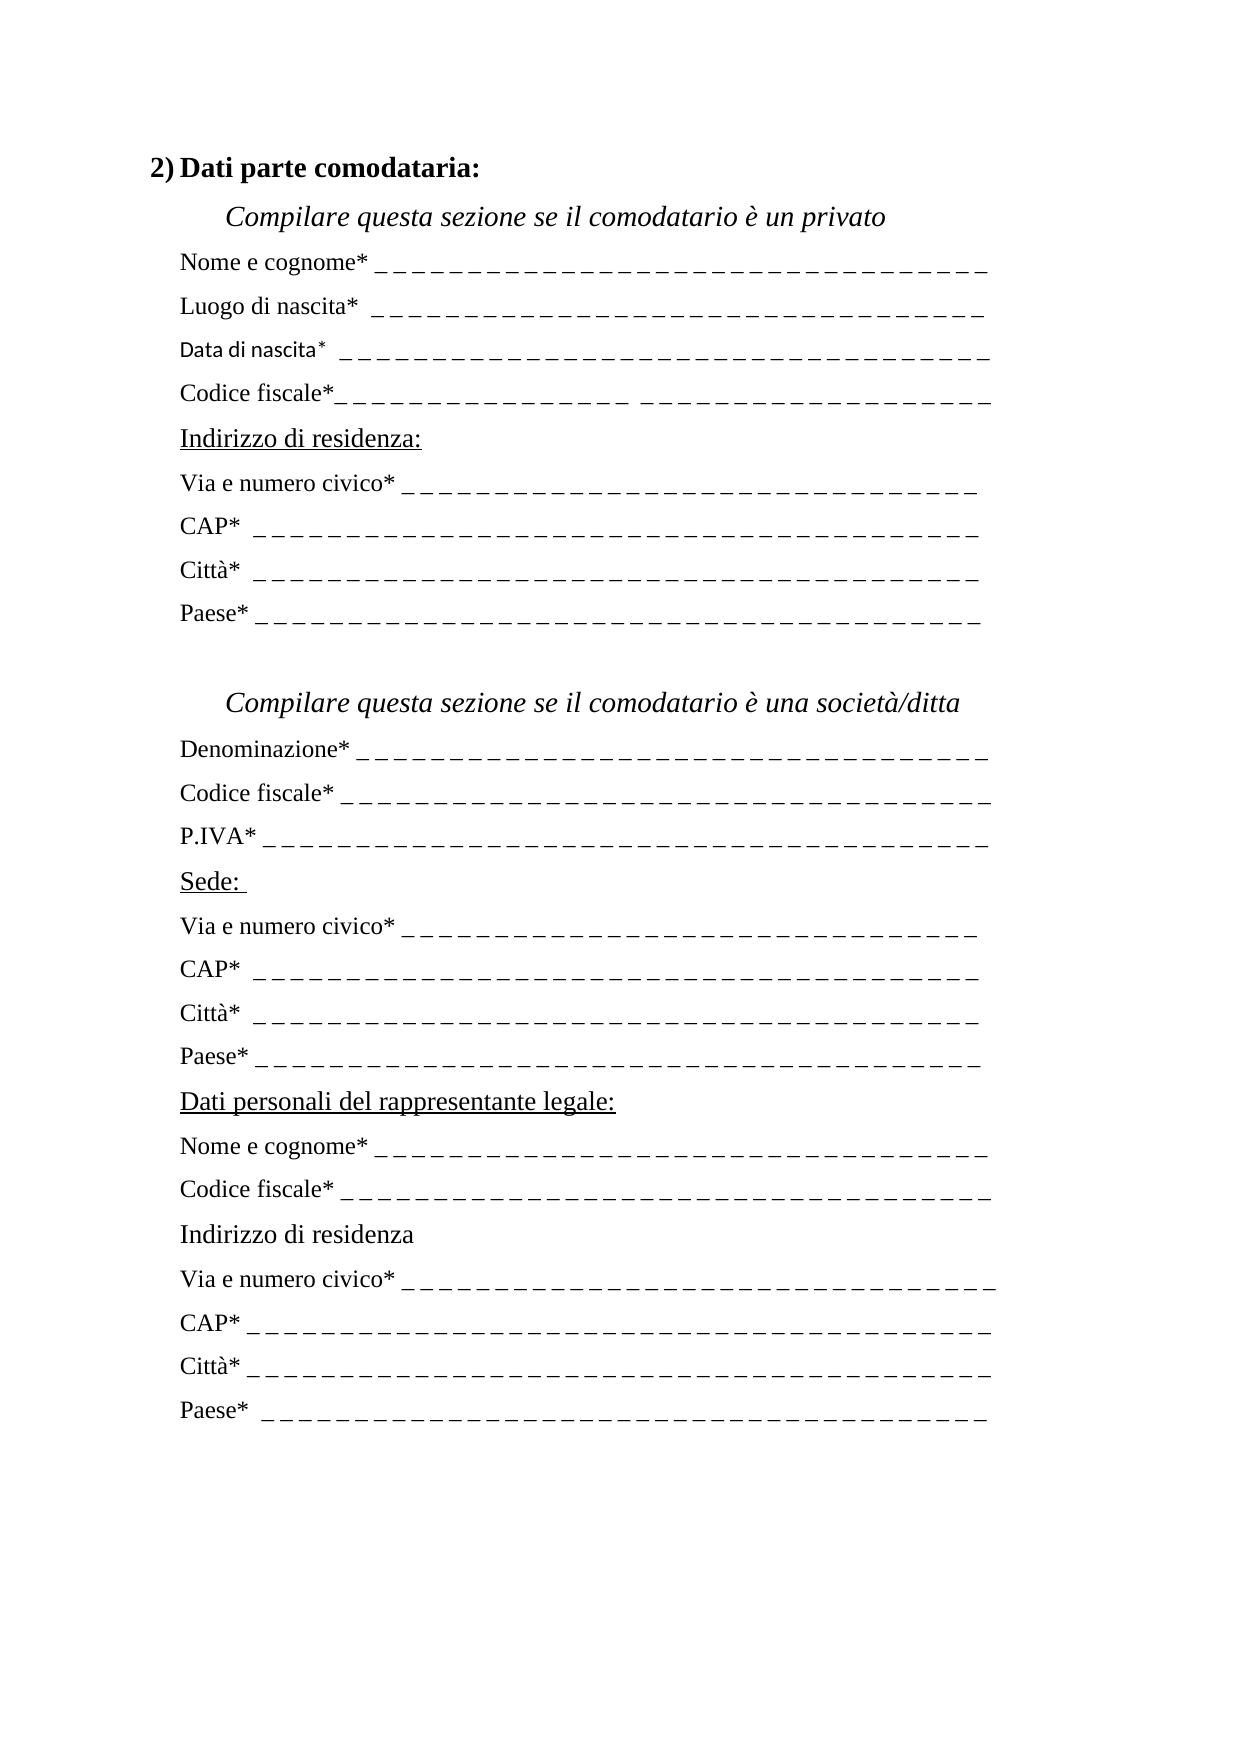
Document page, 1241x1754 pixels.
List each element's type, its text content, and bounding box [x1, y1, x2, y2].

list Città* _ _ _ _ _ _ _ _ _ _ _ _ _ _ _ _ _ _ _ _ _ _ _ _ _ _ _ _ _ _ _ _ _ _ _ _ _ _ _ [179, 998, 1090, 1027]
list Compilare questa sezione se il comodatario è un privato [187, 199, 1090, 232]
list Nome e cognome* _ _ _ _ _ _ _ _ _ _ _ _ _ _ _ _ _ _ _ _ _ _ _ _ _ _ _ _ _ _ _ _ _ [179, 247, 1090, 276]
list Data di nascita* _ _ _ _ _ _ _ _ _ _ _ _ _ _ _ _ _ _ _ _ _ _ _ _ _ _ _ _ _ _ _ _ _ _ _ [179, 334, 1090, 363]
list Via e numero civico* _ _ _ _ _ _ _ _ _ _ _ _ _ _ _ _ _ _ _ _ _ _ _ _ _ _ _ _ _ _ _ [179, 468, 1090, 497]
list CAP* _ _ _ _ _ _ _ _ _ _ _ _ _ _ _ _ _ _ _ _ _ _ _ _ _ _ _ _ _ _ _ _ _ _ _ _ _ _ _ [179, 511, 1090, 540]
list Sede: [179, 865, 1090, 896]
list P.IVA* _ _ _ _ _ _ _ _ _ _ _ _ _ _ _ _ _ _ _ _ _ _ _ _ _ _ _ _ _ _ _ _ _ _ _ _ _ _ _ [179, 821, 1090, 850]
list Luogo di nascita* _ _ _ _ _ _ _ _ _ _ _ _ _ _ _ _ _ _ _ _ _ _ _ _ _ _ _ _ _ _ _ _ _ [179, 291, 1090, 319]
list Via e numero civico* _ _ _ _ _ _ _ _ _ _ _ _ _ _ _ _ _ _ _ _ _ _ _ _ _ _ _ _ _ _ _ [179, 911, 1090, 939]
list Città* _ _ _ _ _ _ _ _ _ _ _ _ _ _ _ _ _ _ _ _ _ _ _ _ _ _ _ _ _ _ _ _ _ _ _ _ _ _ _ _ [179, 1351, 1090, 1380]
list Denominazione* _ _ _ _ _ _ _ _ _ _ _ _ _ _ _ _ _ _ _ _ _ _ _ _ _ _ _ _ _ _ _ _ _ _ [179, 734, 1090, 763]
list Paese* _ _ _ _ _ _ _ _ _ _ _ _ _ _ _ _ _ _ _ _ _ _ _ _ _ _ _ _ _ _ _ _ _ _ _ _ _ _ _ [179, 1041, 1090, 1070]
list Nome e cognome* _ _ _ _ _ _ _ _ _ _ _ _ _ _ _ _ _ _ _ _ _ _ _ _ _ _ _ _ _ _ _ _ _ [179, 1131, 1090, 1160]
list Codice fiscale* _ _ _ _ _ _ _ _ _ _ _ _ _ _ _ _ _ _ _ _ _ _ _ _ _ _ _ _ _ _ _ _ _ _ _ [179, 778, 1090, 806]
list Indirizzo di residenza: [179, 422, 1090, 453]
list Paese* _ _ _ _ _ _ _ _ _ _ _ _ _ _ _ _ _ _ _ _ _ _ _ _ _ _ _ _ _ _ _ _ _ _ _ _ _ _ _ [179, 1395, 1090, 1423]
list Via e numero civico* _ _ _ _ _ _ _ _ _ _ _ _ _ _ _ _ _ _ _ _ _ _ _ _ _ _ _ _ _ _ _ _ [179, 1264, 1090, 1293]
list CAP* _ _ _ _ _ _ _ _ _ _ _ _ _ _ _ _ _ _ _ _ _ _ _ _ _ _ _ _ _ _ _ _ _ _ _ _ _ _ _ [179, 954, 1090, 983]
list CAP* _ _ _ _ _ _ _ _ _ _ _ _ _ _ _ _ _ _ _ _ _ _ _ _ _ _ _ _ _ _ _ _ _ _ _ _ _ _ _ _ [179, 1308, 1090, 1336]
list Codice fiscale* _ _ _ _ _ _ _ _ _ _ _ _ _ _ _ _ _ _ _ _ _ _ _ _ _ _ _ _ _ _ _ _ _ _ _ [179, 1174, 1090, 1203]
list Dati personali del rappresentante legale: [179, 1085, 1090, 1116]
list Paese* _ _ _ _ _ _ _ _ _ _ _ _ _ _ _ _ _ _ _ _ _ _ _ _ _ _ _ _ _ _ _ _ _ _ _ _ _ _ _ [179, 598, 1090, 627]
list Dati parte comodataria: [150, 150, 1090, 183]
list Indirizzo di residenza [179, 1218, 1090, 1249]
list Codice fiscale*_ _ _ _ _ _ _ _ _ _ _ _ _ _ _ _ _ _ _ _ _ _ _ _ _ _ _ _ _ _ _ _ _ _ _ [179, 378, 1090, 407]
list Compilare questa sezione se il comodatario è una società/ditta [187, 686, 1090, 719]
list Città* _ _ _ _ _ _ _ _ _ _ _ _ _ _ _ _ _ _ _ _ _ _ _ _ _ _ _ _ _ _ _ _ _ _ _ _ _ _ _ [179, 555, 1090, 584]
